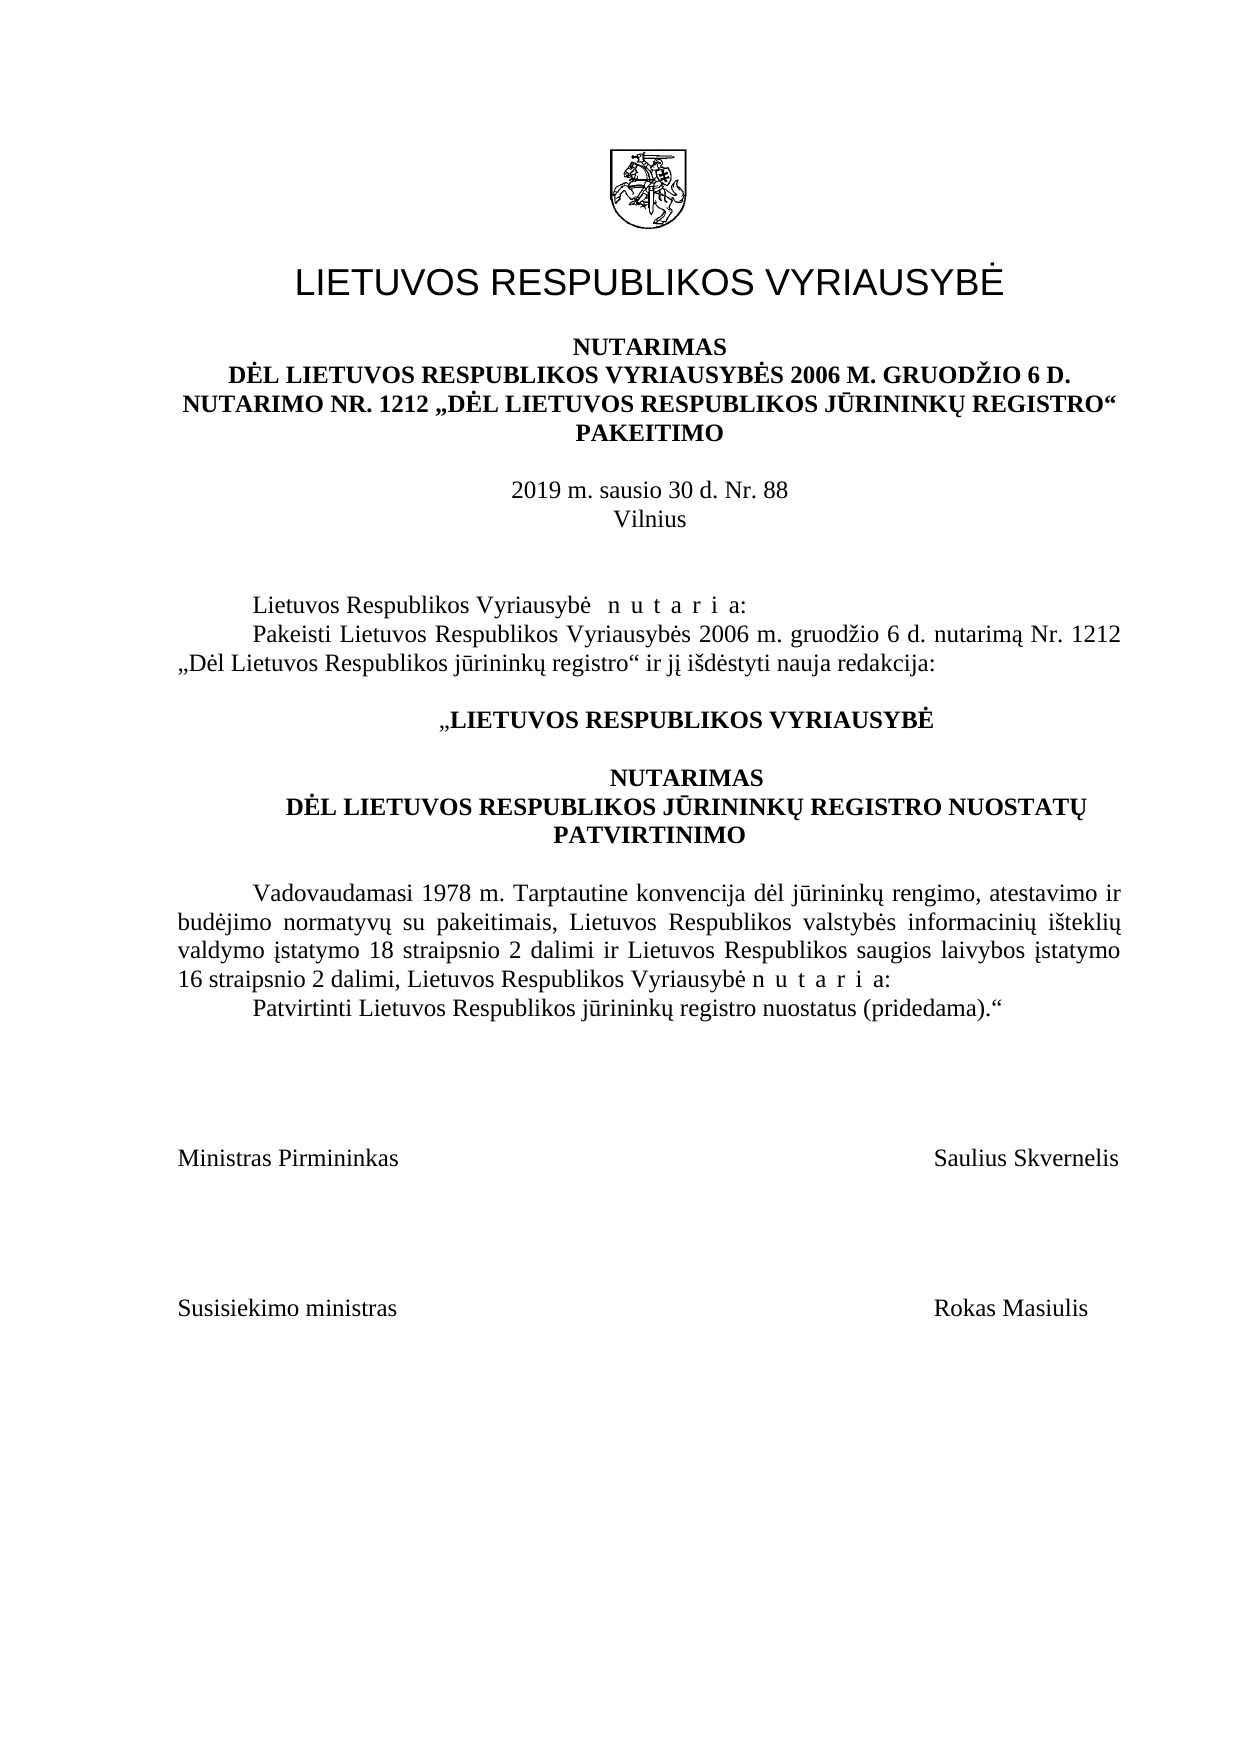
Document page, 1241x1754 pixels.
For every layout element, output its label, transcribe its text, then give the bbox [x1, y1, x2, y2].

text „LIETUVOS RESPUBLIKOS VYRIAUSYBĖ [177, 706, 1122, 734]
text DĖL LIETUVOS RESPUBLIKOS VYRIAUSYBĖS 2006 M. GRUODŽIO 6 D. NUTARIMO NR. 1212 „DĖL LIETUVOS RESPUBLIKOS JŪRININKŲ REGISTRO“ PAKEITIMO [177, 361, 1122, 447]
text Lietuvos Respublikos Vyriausybė nutaria: [177, 591, 1122, 619]
text Vilnius [177, 504, 1122, 533]
text DĖL LIETUVOS RESPUBLIKOS JŪRININKŲ REGISTRO NUOSTATŲ PATVIRTINIMO [177, 792, 1122, 849]
text Pakeisti Lietuvos Respublikos Vyriausybės 2006 m. gruodžio 6 d. nutarimą Nr. 1212 „Dėl Lietuvos Respublikos jūrininkų registro“ ir jį išdėstyti nauja redakcija: [177, 619, 1122, 677]
text Ministras Pirmininkas Saulius Skvernelis [177, 1134, 1122, 1172]
text Patvirtinti Lietuvos Respublikos jūrininkų registro nuostatus (pridedama).“ [252, 993, 1122, 1022]
text Susisiekimo ministras Rokas Masiulis [177, 1284, 1122, 1322]
text Vadovaudamasi 1978 m. Tarptautine konvencija dėl jūrininkų rengimo, atestavimo ir budėjimo normatyvų su pakeitimais, Lietuvos Respublikos valstybės informacinių išteklių valdymo įstatymo 18 straipsnio 2 dalimi ir Lietuvos Respublikos saugios laivybos įstatymo 16 straipsnio 2 dalimi, Lietuvos Respublikos Vyriausybė nutaria: [177, 878, 1122, 993]
text 2019 m. sausio 30 d. Nr. 88 [177, 476, 1122, 504]
text NUTARIMAS [177, 332, 1122, 361]
text NUTARIMAS [177, 763, 1122, 792]
text LIETUVOS RESPUBLIKOS VYRIAUSYBĖ [177, 260, 1122, 303]
